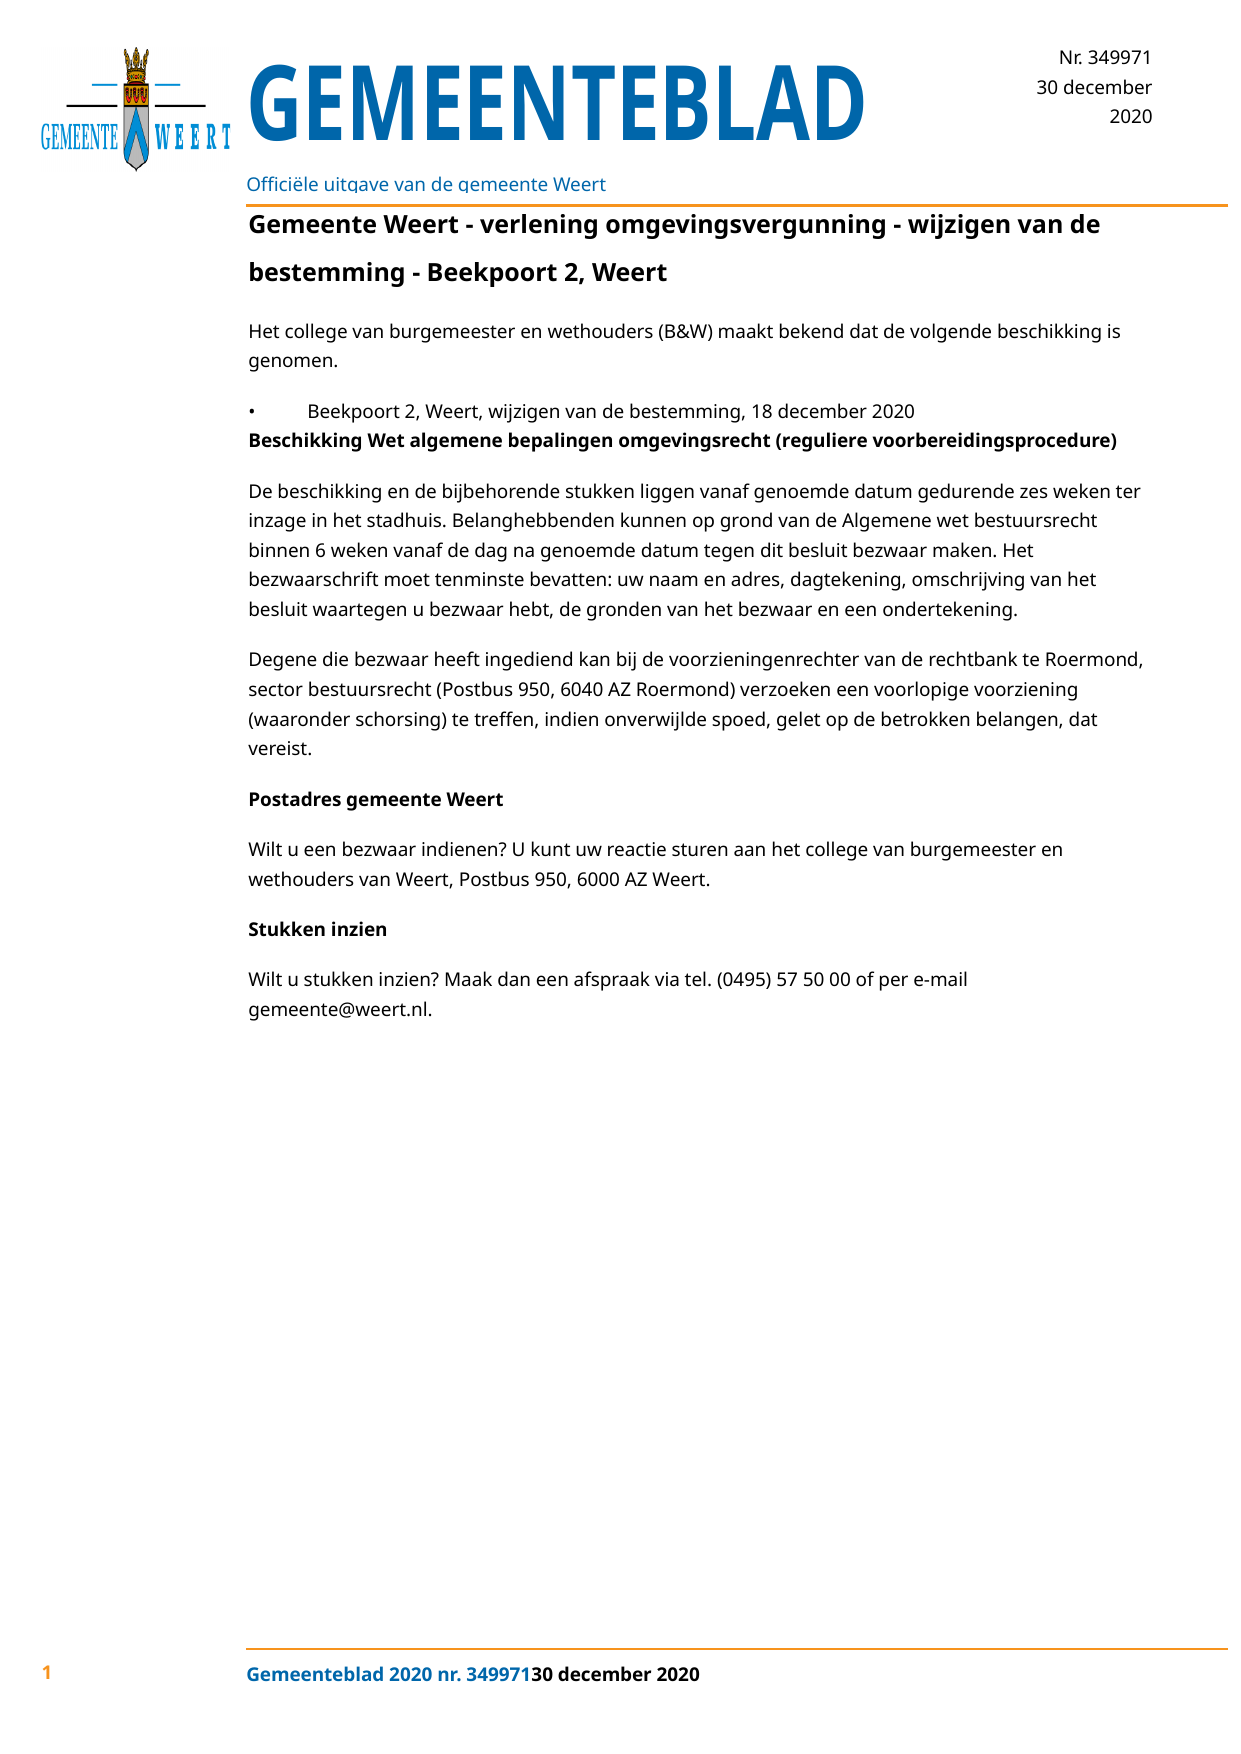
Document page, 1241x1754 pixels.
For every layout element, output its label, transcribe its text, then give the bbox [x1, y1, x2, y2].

text Stukken inzien [248, 916, 1152, 942]
text Gemeente Weert - verlening omgevingsvergunning - wijzigen van de bestemming - Beekpoort 2, Weert [248, 207, 1152, 288]
text Wilt u stukken inzien? Maak dan een afspraak via tel. (0495) 57 50 00 of per e-mail gemeente@weert.nl. [248, 967, 1152, 1022]
text Wilt u een bezwaar indienen? U kunt uw reactie sturen aan het college van burgemeester en wethouders van Weert, Postbus 950, 6000 AZ Weert. [248, 836, 1152, 892]
text Degene die bezwaar heeft ingediend kan bij de voorzieningenrechter van de rechtbank te Roermond, sector bestuursrecht (Postbus 950, 6040 AZ Roermond) verzoeken een voorlopige voorziening (waaronder schorsing) te treffen, indien onverwijlde spoed, gelet op de betrokken belangen, dat vereist. [248, 647, 1152, 761]
text Postadres gemeente Weert [248, 786, 1152, 812]
picture [41, 47, 231, 172]
text Het college van burgemeester en wethouders (B&W) maakt bekend dat de volgende beschikking is genomen. [248, 318, 1152, 373]
text De beschikking en de bijbehorende stukken liggen vanaf genoemde datum gedurende zes weken ter inzage in het stadhuis. Belanghebbenden kunnen op grond van de Algemene wet bestuursrecht binnen 6 weken vanaf de dag na genoemde datum tegen dit besluit bezwaar maken. Het bezwaarschrift moet tenminste bevatten: uw naam en adres, dagtekening, omschrijving van het besluit waartegen u bezwaar hebt, de gronden van het bezwaar en een ondertekening. [248, 478, 1152, 622]
text Beschikking Wet algemene bepalingen omgevingsrecht (reguliere voorbereidingsprocedure) [248, 427, 1152, 453]
list Beekpoort 2, Weert, wijzigen van de bestemming, 18 december 2020 [248, 398, 1152, 424]
